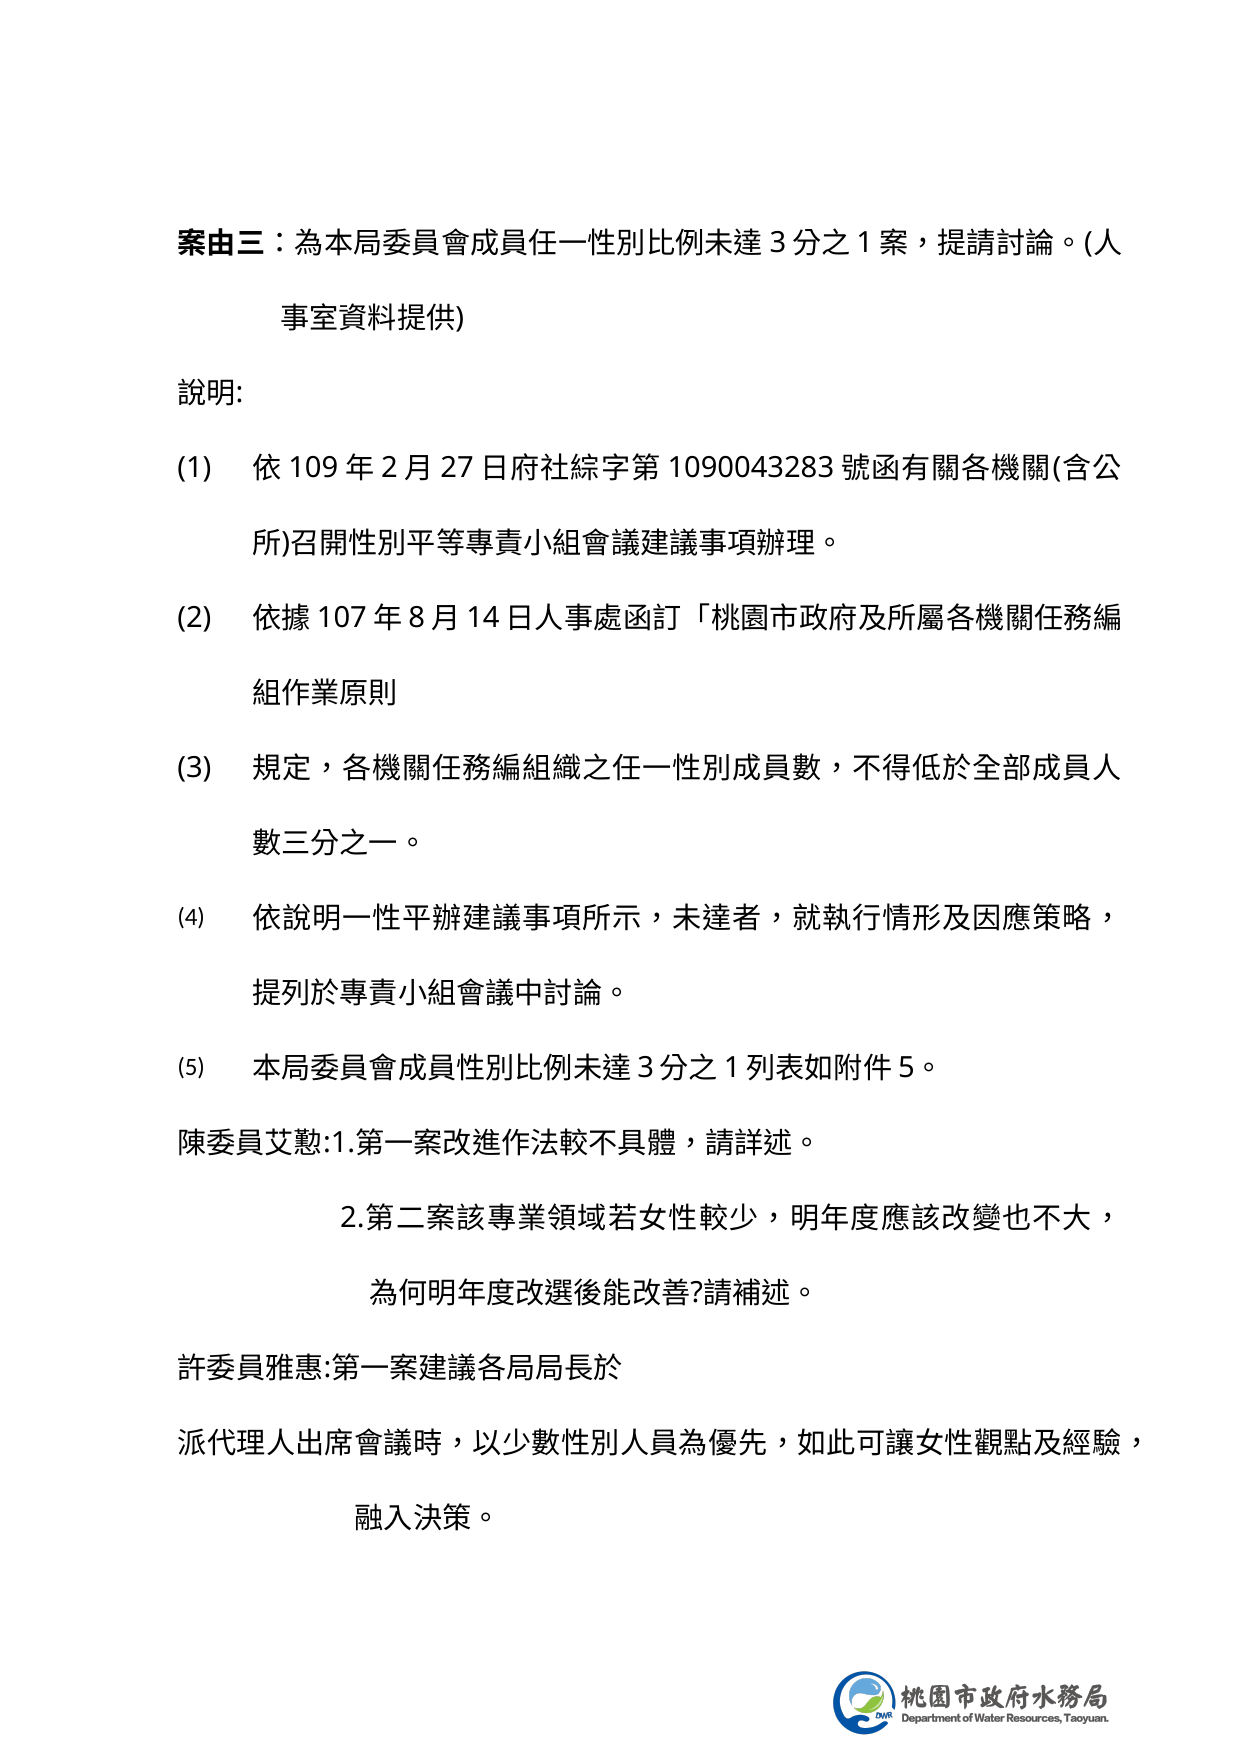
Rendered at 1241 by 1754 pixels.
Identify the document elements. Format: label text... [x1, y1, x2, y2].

list 依109年2月27日府社綜字第1090043283號函有關各機關(含公所)召開性別平等專責小組會議建議事項辦理。 [177, 422, 1122, 572]
list 說明: [177, 347, 1122, 422]
list 依據107年8月14日人事處函訂「桃園市政府及所屬各機關任務編組作業原則 [177, 572, 1122, 722]
list 依說明一性平辦建議事項所示，未達者，就執行情形及因應策略，提列於專責小組會議中討論。 [177, 872, 1122, 1022]
list 規定，各機關任務編組織之任一性別成員數，不得低於全部成員人數三分之一。 [177, 722, 1122, 872]
text 陳委員艾懃:1.第一案改進作法較不具體，請詳述。 [177, 1097, 1122, 1172]
list 本局委員會成員性別比例未達3分之1列表如附件5。 [177, 1022, 1122, 1097]
text 許委員雅惠:第一案建議各局局長於 [177, 1322, 1122, 1397]
text 派代理人出席會議時，以少數性別人員為優先，如此可讓女性觀點及經驗，融入決策。 [177, 1397, 1122, 1547]
list 案由三：為本局委員會成員任一性別比例未達3分之1案，提請討論。(人事室資料提供) [177, 197, 1122, 347]
list 2.第二案該專業領域若女性較少，明年度應該改變也不大，為何明年度改選後能改善?請補述。 [340, 1172, 1122, 1322]
picture [830, 1670, 1110, 1736]
